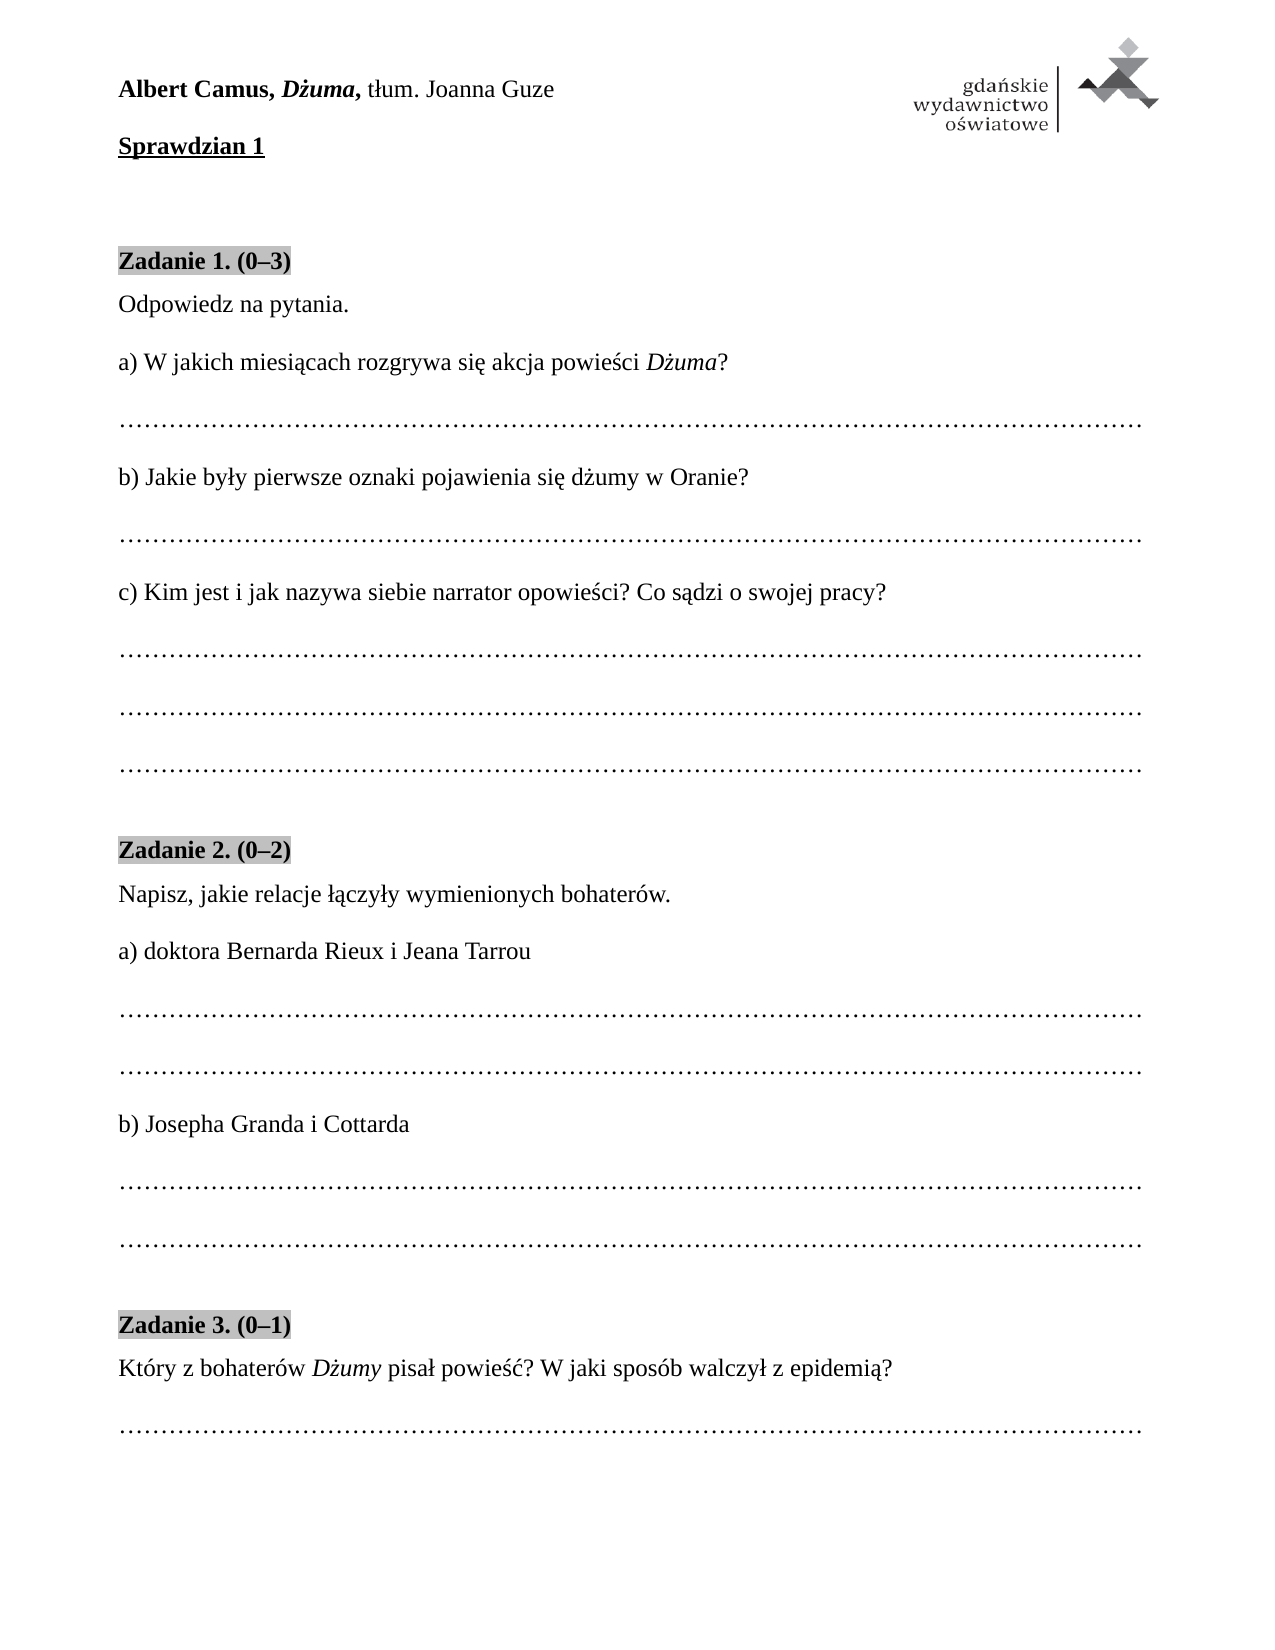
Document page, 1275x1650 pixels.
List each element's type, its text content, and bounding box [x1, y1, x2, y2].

text a) W jakich miesiącach rozgrywa się akcja powieści Dżuma? [118, 347, 1157, 376]
text Albert Camus, Dżuma, tłum. Joanna Guze [118, 74, 1056, 102]
text b) Jakie były pierwsze oznaki pojawienia się dżumy w Oranie? [118, 462, 1157, 491]
text …………………………………………………………………………………………………………… [118, 692, 1157, 721]
text Który z bohaterów Dżumy pisał powieść? W jaki sposób walczył z epidemią? [118, 1353, 1157, 1382]
text Zadanie 1. (0–3) [118, 246, 1157, 275]
text c) Kim jest i jak nazywa siebie narrator opowieści? Co sądzi o swojej pracy? [118, 577, 1157, 606]
text …………………………………………………………………………………………………………… [118, 404, 1157, 433]
text Napisz, jakie relacje łączyły wymienionych bohaterów. [118, 879, 1157, 907]
text Odpowiedz na pytania. [118, 289, 1157, 318]
text …………………………………………………………………………………………………………… [118, 1051, 1157, 1080]
text …………………………………………………………………………………………………………… [118, 749, 1157, 778]
text …………………………………………………………………………………………………………… [118, 1166, 1157, 1195]
text …………………………………………………………………………………………………………… [118, 634, 1157, 663]
text b) Josepha Granda i Cottarda [118, 1109, 1157, 1137]
text …………………………………………………………………………………………………………… [118, 519, 1157, 548]
text a) doktora Bernarda Rieux i Jeana Tarrou [118, 936, 1157, 965]
text …………………………………………………………………………………………………………… [118, 994, 1157, 1022]
text Sprawdzian 1 [118, 131, 1157, 160]
text …………………………………………………………………………………………………………… [118, 1224, 1157, 1252]
text Zadanie 3. (0–1) [118, 1310, 1157, 1339]
text Zadanie 2. (0–2) [118, 836, 1157, 864]
text …………………………………………………………………………………………………………… [118, 1411, 1157, 1439]
